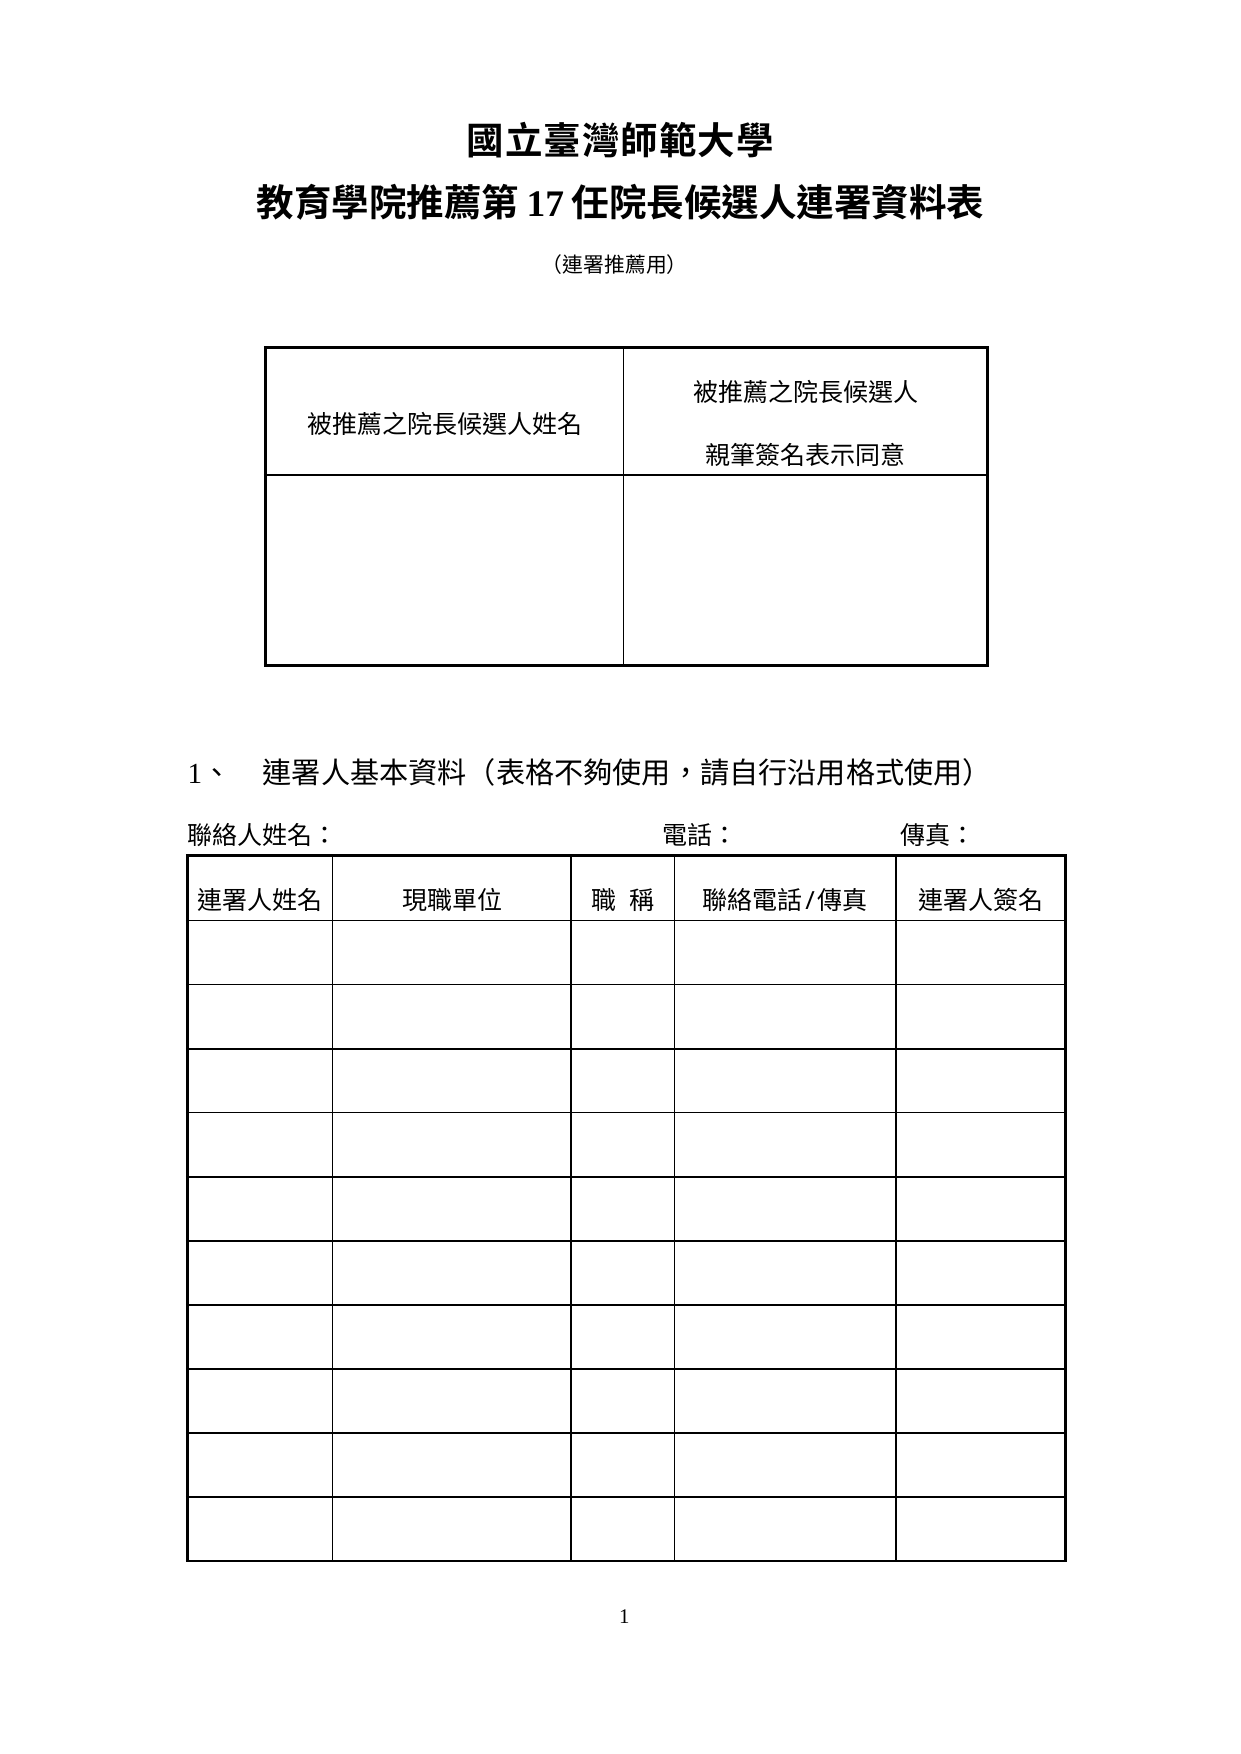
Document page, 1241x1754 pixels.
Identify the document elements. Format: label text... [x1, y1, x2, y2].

table_cell [897, 1242, 1064, 1304]
table_cell [333, 1370, 570, 1432]
table_cell [897, 1113, 1064, 1176]
table_cell [572, 1050, 674, 1112]
table_cell [189, 1370, 332, 1432]
table_cell [675, 1306, 895, 1368]
table_header 連署人簽名 [897, 857, 1064, 920]
table_cell [189, 985, 332, 1048]
table_cell [675, 1370, 895, 1432]
table_cell [572, 985, 674, 1048]
table_cell [675, 921, 895, 984]
table_cell [675, 985, 895, 1048]
table_cell [897, 921, 1064, 984]
table_cell [267, 476, 623, 663]
table_header 被推薦之院長候選人姓名 [267, 349, 623, 474]
table_cell [897, 985, 1064, 1048]
text 聯絡人姓名： 電話： 傳真： [187, 792, 1053, 854]
table_cell [333, 1242, 570, 1304]
table_cell [333, 1178, 570, 1240]
table_cell [897, 1434, 1064, 1496]
list 連署人基本資料（表格不夠使用，請自行沿用格式使用） [187, 729, 1053, 792]
table_cell [675, 1242, 895, 1304]
text （連署推薦用） [187, 221, 1053, 284]
table_cell [572, 1370, 674, 1432]
table_cell [333, 1113, 570, 1176]
table_cell [897, 1306, 1064, 1368]
text 國立臺灣師範大學 [187, 96, 1053, 159]
table_cell [572, 1242, 674, 1304]
table_cell [897, 1050, 1064, 1112]
table_cell [675, 1434, 895, 1496]
table_cell [189, 1113, 332, 1176]
table_header 連署人姓名 [189, 857, 332, 920]
table_cell [572, 1434, 674, 1496]
table_cell [572, 921, 674, 984]
table_cell [189, 1178, 332, 1240]
table_cell [897, 1498, 1064, 1560]
table_cell [572, 1498, 674, 1560]
table_header 被推薦之院長候選人 親筆簽名表示同意 [624, 349, 986, 474]
table_cell [333, 1306, 570, 1368]
table_cell [572, 1178, 674, 1240]
table_cell [897, 1370, 1064, 1432]
table_header 聯絡電話/傳真 [675, 857, 895, 920]
table_cell [333, 985, 570, 1048]
table_cell [189, 1242, 332, 1304]
table_cell [572, 1113, 674, 1176]
table_cell [189, 921, 332, 984]
table_cell [189, 1306, 332, 1368]
table_cell [675, 1498, 895, 1560]
table_cell [675, 1178, 895, 1240]
table_cell [333, 1434, 570, 1496]
table_cell [572, 1306, 674, 1368]
table_cell [189, 1050, 332, 1112]
table_cell [189, 1498, 332, 1560]
table_cell [675, 1113, 895, 1176]
table_cell [189, 1434, 332, 1496]
table_cell [624, 476, 986, 663]
table_cell [675, 1050, 895, 1112]
table_cell [333, 1050, 570, 1112]
table_header 現職單位 [333, 857, 570, 920]
table_cell [897, 1178, 1064, 1240]
table_cell [333, 921, 570, 984]
table_header 職 稱 [572, 857, 674, 920]
table_cell [333, 1498, 570, 1560]
text 教育學院推薦第17任院長候選人連署資料表 [187, 159, 1053, 221]
